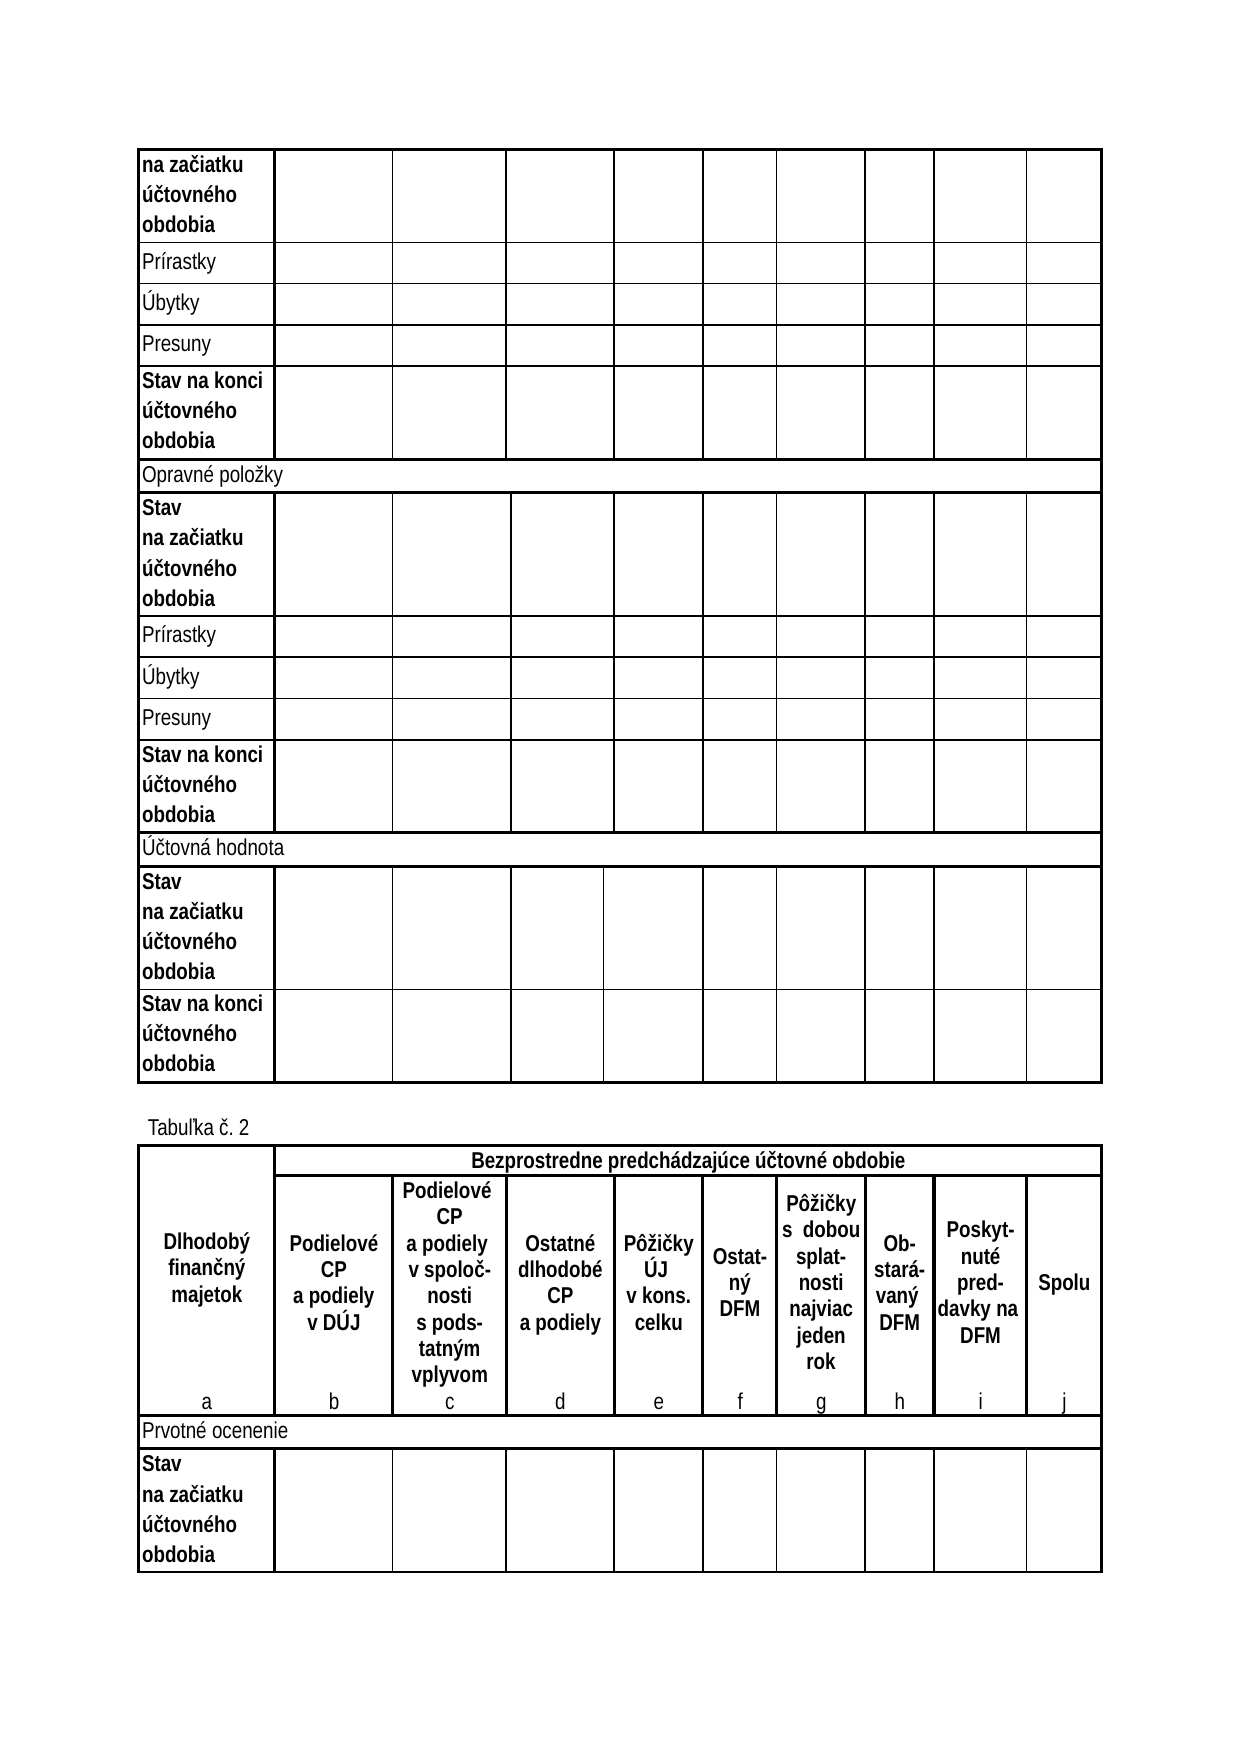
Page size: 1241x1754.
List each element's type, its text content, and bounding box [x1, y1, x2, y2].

table_cell [276, 1450, 392, 1571]
table_cell [1027, 284, 1100, 324]
table_cell [615, 151, 702, 241]
table_cell [615, 243, 702, 283]
table_cell Opravné položky [140, 461, 1100, 491]
table_cell [615, 367, 702, 458]
table_cell [777, 699, 864, 739]
table_cell [1027, 326, 1100, 365]
table_cell f [704, 1388, 775, 1414]
table_cell [512, 617, 613, 656]
table_cell Účtovná hodnota [140, 834, 1100, 864]
table_cell Stav na začiatku účtovného obdobia [140, 1450, 273, 1571]
table_cell Pôžičky ÚJ v kons. celku [616, 1177, 701, 1388]
table_cell [615, 494, 702, 615]
table_cell [704, 741, 776, 831]
table_cell [276, 326, 392, 365]
table_cell [704, 990, 776, 1081]
table_cell [866, 243, 933, 283]
table_cell [1027, 494, 1100, 615]
table_cell [777, 243, 864, 283]
table_cell [935, 326, 1026, 365]
table_cell [393, 243, 505, 283]
table_cell g [778, 1388, 864, 1414]
table_cell [1027, 990, 1100, 1081]
table_cell [1027, 617, 1100, 656]
table_cell [276, 367, 392, 458]
table_cell [276, 151, 392, 241]
table_cell [393, 367, 505, 458]
table_cell [1027, 243, 1100, 283]
table_cell Podielové CP a podiely v DÚJ [276, 1177, 391, 1388]
table_cell [935, 699, 1026, 739]
table_cell [704, 151, 776, 241]
table_cell [935, 617, 1026, 656]
table_cell [704, 1450, 776, 1571]
table_cell Ob-stará-vaný DFM [867, 1177, 932, 1388]
table_cell [704, 658, 776, 698]
table_cell [507, 243, 613, 283]
text Tabuľka č. 2 [148, 1114, 1093, 1140]
table_cell [935, 367, 1026, 458]
table_cell [777, 658, 864, 698]
table_cell d [508, 1388, 613, 1414]
table_cell [777, 741, 864, 831]
table_cell Spolu [1028, 1177, 1100, 1388]
table_cell [777, 617, 864, 656]
table_cell [393, 699, 510, 739]
table_cell [393, 990, 510, 1081]
table_cell [615, 284, 702, 324]
table_cell Stav na začiatku účtovného obdobia [140, 494, 273, 615]
table_cell [704, 243, 776, 283]
table_cell [604, 990, 702, 1081]
table_cell h [867, 1388, 932, 1414]
table_cell [507, 367, 613, 458]
table_cell [393, 1450, 505, 1571]
table_cell Stav na konci účtovného obdobia [140, 367, 273, 458]
table_cell [777, 326, 864, 365]
table_cell [615, 326, 702, 365]
table_cell Stav na konci účtovného obdobia [140, 990, 273, 1081]
table_cell [935, 1450, 1026, 1571]
table_cell [615, 741, 702, 831]
table_cell [777, 1450, 864, 1571]
table_cell [276, 243, 392, 283]
table_cell [615, 658, 702, 698]
table_cell [935, 741, 1026, 831]
table_cell [512, 990, 603, 1081]
table_cell [276, 494, 392, 615]
table_cell [393, 741, 510, 831]
table_cell Pôžičky s dobou splat-nosti najviac jeden rok [778, 1177, 864, 1388]
table_cell [935, 494, 1026, 615]
table_cell [866, 699, 933, 739]
table_cell [704, 699, 776, 739]
table_cell Prírastky [140, 617, 273, 656]
table_cell a [140, 1388, 273, 1414]
table_cell Ostatné dlhodobé CP a podiely [508, 1177, 613, 1388]
table_cell [604, 868, 702, 988]
table_cell [935, 151, 1026, 241]
table_cell [1027, 699, 1100, 739]
table_cell c [394, 1388, 505, 1414]
table_cell [866, 494, 933, 615]
table_cell Podielové CP a podiely v spoloč-nosti s pods-tatným vplyvom [394, 1177, 505, 1388]
table_cell Prírastky [140, 243, 273, 283]
table_cell [276, 990, 392, 1081]
table_cell [507, 151, 613, 241]
table_cell [935, 658, 1026, 698]
table_cell [704, 494, 776, 615]
table_cell [866, 284, 933, 324]
table_cell [777, 367, 864, 458]
table_cell [507, 326, 613, 365]
table_cell [704, 868, 776, 988]
table_cell [777, 868, 864, 988]
table_cell [935, 868, 1026, 988]
table_cell [1027, 658, 1100, 698]
table_cell [704, 326, 776, 365]
table_cell [512, 868, 603, 988]
table_cell e [616, 1388, 701, 1414]
table_cell i [936, 1388, 1025, 1414]
table_cell [276, 868, 392, 988]
table_cell [276, 741, 392, 831]
table_cell na začiatku účtovného obdobia [140, 151, 273, 241]
table_cell [393, 617, 510, 656]
table_cell Úbytky [140, 658, 273, 698]
table_cell Presuny [140, 699, 273, 739]
table_cell [276, 284, 392, 324]
table_cell [866, 990, 933, 1081]
table_cell [507, 1450, 613, 1571]
table_cell [512, 658, 613, 698]
table_cell Prvotné ocenenie [140, 1417, 1100, 1447]
table_cell [1027, 741, 1100, 831]
table_cell [393, 326, 505, 365]
table_cell [615, 617, 702, 656]
table_cell [512, 741, 613, 831]
table_cell [276, 658, 392, 698]
table_cell [866, 151, 933, 241]
table_cell [1027, 868, 1100, 988]
table_cell [393, 868, 510, 988]
table_cell j [1028, 1388, 1100, 1414]
table_cell [615, 699, 702, 739]
table_cell [512, 494, 613, 615]
table_cell [1027, 151, 1100, 241]
table_cell [935, 243, 1026, 283]
table_cell [393, 494, 510, 615]
table_cell Ostat-ný DFM [704, 1177, 775, 1388]
table_cell [777, 990, 864, 1081]
table_cell [393, 658, 510, 698]
table_cell [276, 699, 392, 739]
table_cell [866, 367, 933, 458]
table_cell [393, 284, 505, 324]
table_cell [866, 658, 933, 698]
table_cell [777, 494, 864, 615]
table_cell [1027, 367, 1100, 458]
table_cell b [276, 1388, 391, 1414]
table_cell Stav na konci účtovného obdobia [140, 741, 273, 831]
table_cell [866, 1450, 933, 1571]
table_cell [704, 284, 776, 324]
table_cell [512, 699, 613, 739]
table_cell Presuny [140, 326, 273, 365]
table_cell Stav na začiatku účtovného obdobia [140, 868, 273, 988]
table_header Dlhodobý finančný majetok [140, 1147, 273, 1388]
table_header Bezprostredne predchádzajúce účtovné obdobie [276, 1147, 1100, 1174]
table_cell [777, 284, 864, 324]
table_cell [1027, 1450, 1100, 1571]
table_cell Úbytky [140, 284, 273, 324]
table_cell Poskyt-nuté pred-davky na DFM [936, 1177, 1025, 1388]
table_cell [777, 151, 864, 241]
table_cell [866, 868, 933, 988]
table_cell [935, 990, 1026, 1081]
table_cell [507, 284, 613, 324]
table_cell [935, 284, 1026, 324]
table_cell [704, 367, 776, 458]
table_cell [615, 1450, 702, 1571]
table_cell [393, 151, 505, 241]
table_cell [704, 617, 776, 656]
table_cell [866, 326, 933, 365]
table_cell [276, 617, 392, 656]
table_cell [866, 617, 933, 656]
table_cell [866, 741, 933, 831]
